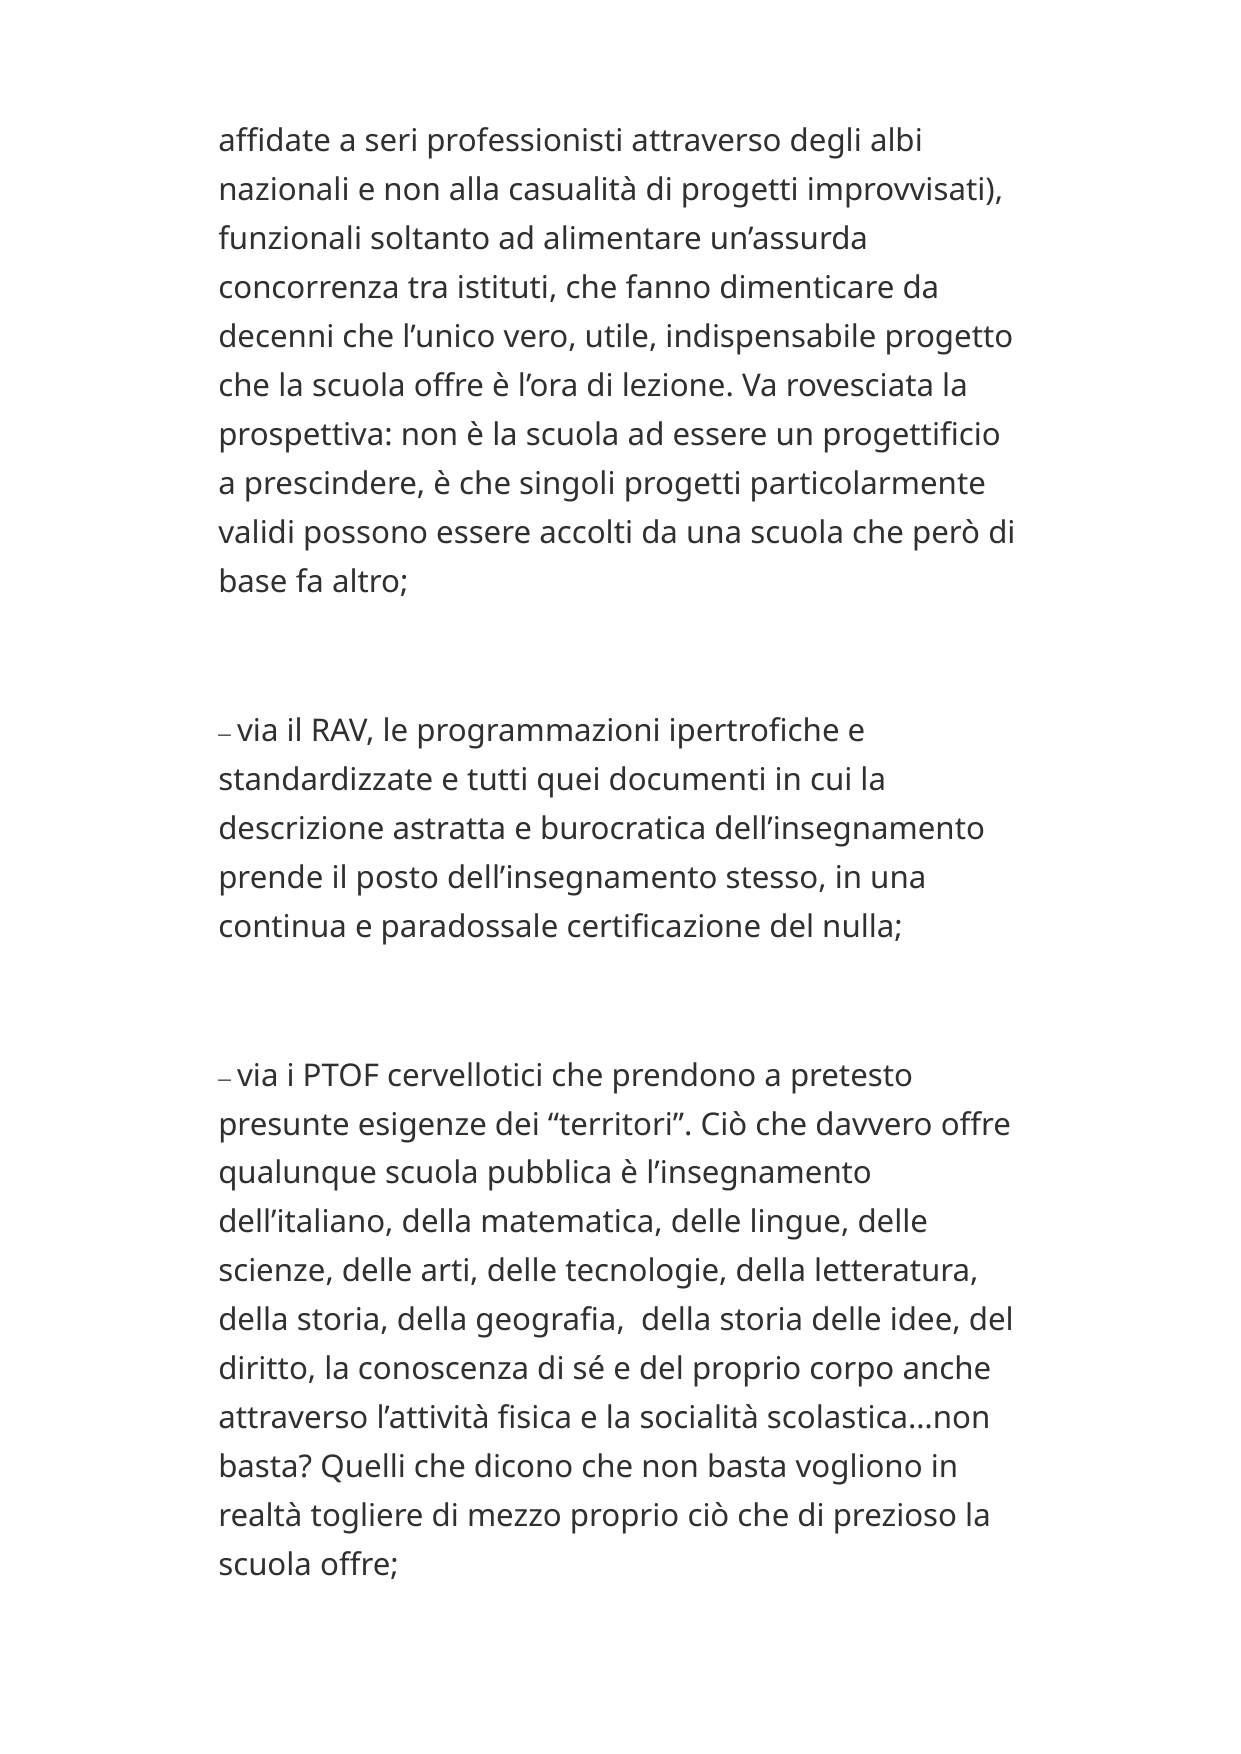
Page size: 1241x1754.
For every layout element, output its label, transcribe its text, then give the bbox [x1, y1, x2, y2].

text – via il RAV, le programmazioni ipertrofiche e standardizzate e tutti quei documenti in cui la descrizione astratta e burocratica dell’insegnamento prende il posto dell’insegnamento stesso, in una continua e paradossale certificazione del nulla; [218, 708, 1022, 946]
text – via i PTOF cervellotici che prendono a pretesto presunte esigenze dei “territori”. Ciò che davvero offre qualunque scuola pubblica è l’insegnamento dell’italiano, della matematica, delle lingue, delle scienze, delle arti, delle tecnologie, della letteratura, della storia, della geografia, della storia delle idee, del diritto, la conoscenza di sé e del proprio corpo anche attraverso l’attività fisica e la socialità scolastica…non basta? Quelli che dicono che non basta vogliono in realtà togliere di mezzo proprio ciò che di prezioso la scuola offre; [218, 1052, 1022, 1585]
text affidate a seri professionisti attraverso degli albi nazionali e non alla casualità di progetti improvvisati), funzionali soltanto ad alimentare un’assurda concorrenza tra istituti, che fanno dimenticare da decenni che l’unico vero, utile, indispensabile progetto che la scuola offre è l’ora di lezione. Va rovesciata la prospettiva: non è la scuola ad essere un progettificio a prescindere, è che singoli progetti particolarmente validi possono essere accolti da una scuola che però di base fa altro; [218, 118, 1022, 601]
